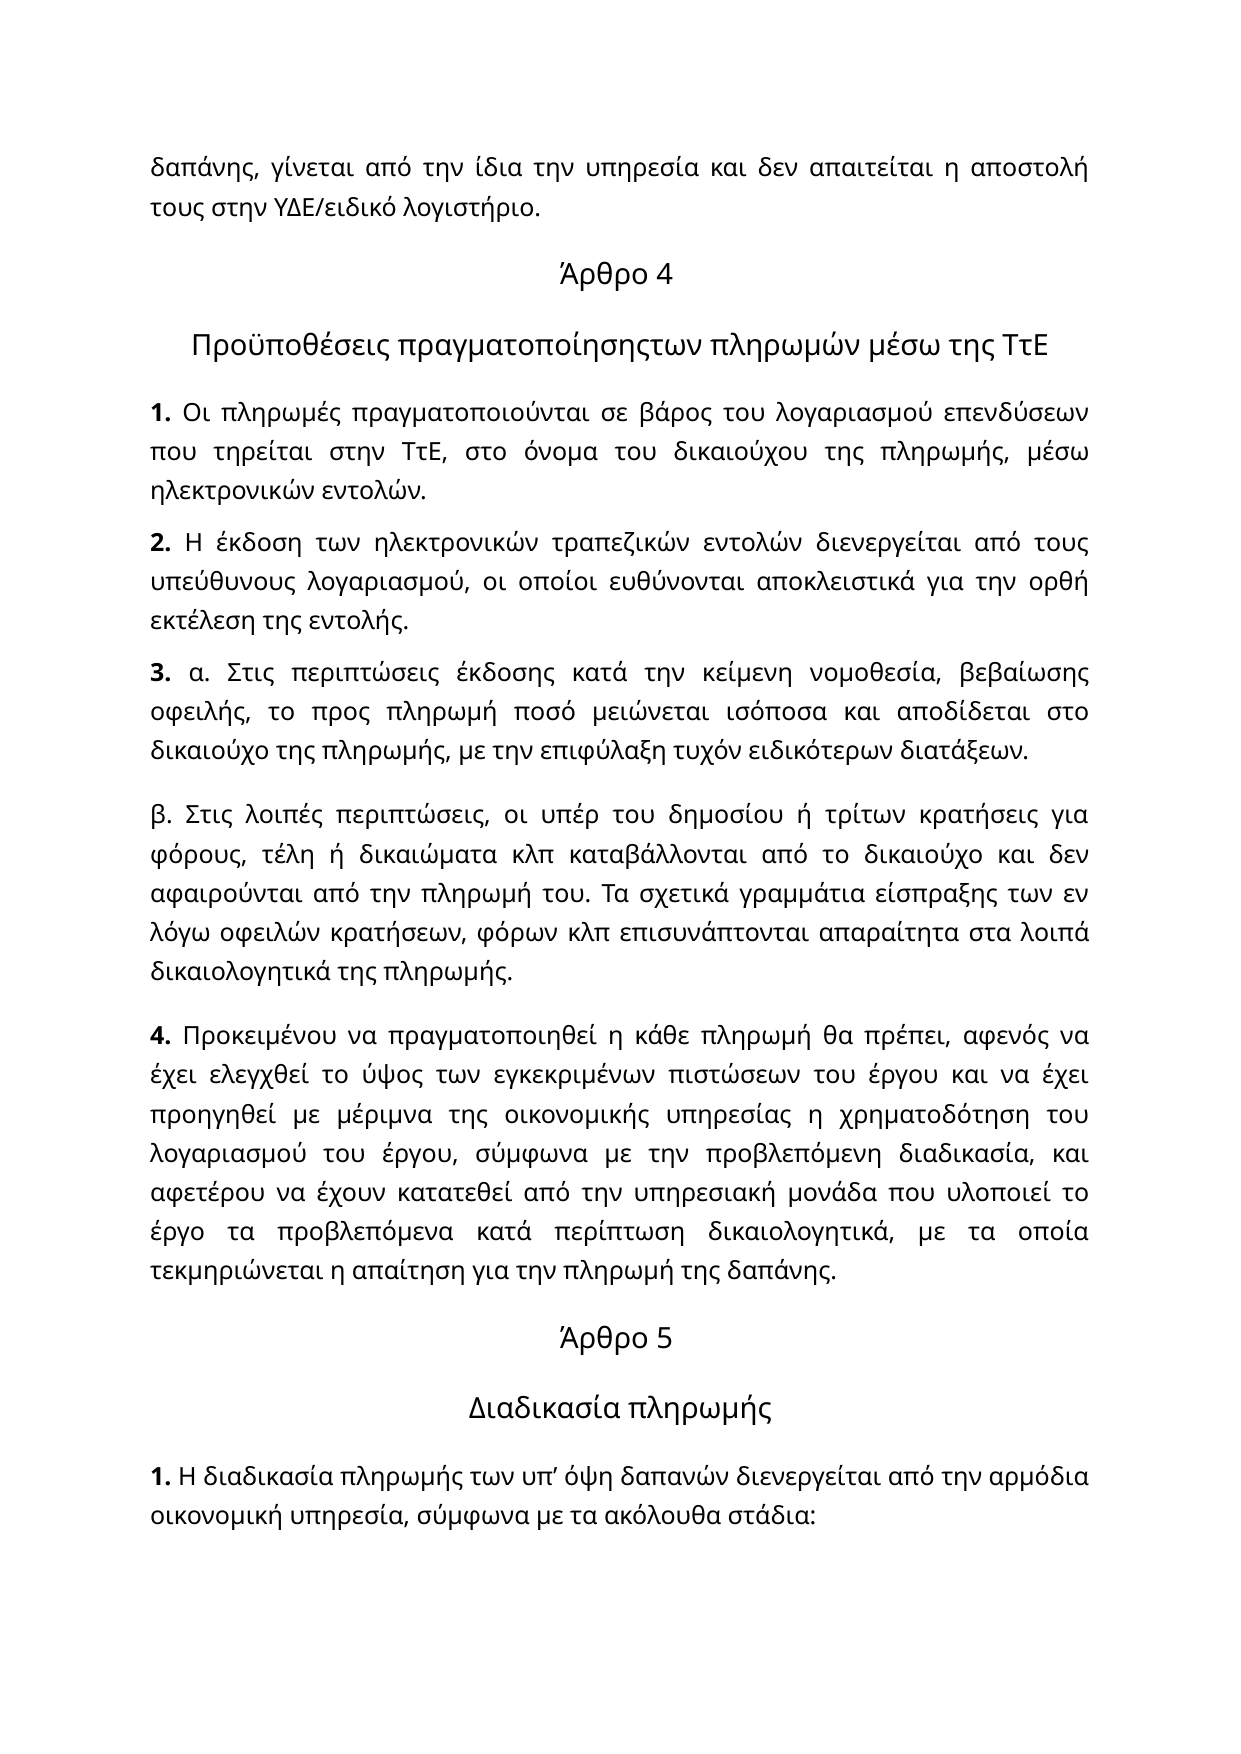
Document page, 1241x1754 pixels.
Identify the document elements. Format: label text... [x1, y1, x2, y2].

text δαπάνης, γίνεται από την ίδια την υπηρεσία και δεν απαιτείται η αποστολή τους στην ΥΔΕ/ειδικό λογιστήριο. [150, 150, 1090, 223]
text 4. Προκειμένου να πραγματοποιηθεί η κάθε πληρωμή θα πρέπει, αφενός να έχει ελεγχθεί το ύψος των εγκεκριμένων πιστώσεων του έργου και να έχει προηγηθεί με μέριμνα της οικονομικής υπηρεσίας η χρηματοδότηση του λογαριασμού του έργου, σύμφωνα με την προβλεπόμενη διαδικασία, και αφετέρου να έχουν κατατεθεί από την υπηρεσιακή μονάδα που υλοποιεί το έργο τα προβλεπόμενα κατά περίπτωση δικαιολογητικά, με τα οποία τεκμηριώνεται η απαίτηση για την πληρωμή της δαπάνης. [150, 1018, 1090, 1287]
subtitle Προϋποθέσεις πραγματοποίησηςτων πληρωμών μέσω της ΤτΕ [150, 324, 1090, 364]
text 1. Οι πληρωμές πραγματοποιούνται σε βάρος του λογαριασμού επενδύσεων που τηρείται στην ΤτΕ, στο όνομα του δικαιούχου της πληρωμής, μέσω ηλεκτρονικών εντολών. [150, 394, 1090, 507]
text β. Στις λοιπές περιπτώσεις, οι υπέρ του δημοσίου ή τρίτων κρατήσεις για φόρους, τέλη ή δικαιώματα κλπ καταβάλλονται από το δικαιούχο και δεν αφαιρούνται από την πληρωμή του. Τα σχετικά γραμμάτια είσπραξης των εν λόγω οφειλών κρατήσεων, φόρων κλπ επισυνάπτονται απαραίτητα στα λοιπά δικαιολογητικά της πληρωμής. [150, 797, 1090, 988]
text 2. Η έκδοση των ηλεκτρονικών τραπεζικών εντολών διενεργείται από τους υπεύθυνους λογαριασμού, οι οποίοι ευθύνονται αποκλειστικά για την ορθή εκτέλεση της εντολής. [150, 524, 1090, 637]
text 3. α. Στις περιπτώσεις έκδοσης κατά την κείμενη νομοθεσία, βεβαίωσης οφειλής, το προς πληρωμή ποσό μειώνεται ισόποσα και αποδίδεται στο δικαιούχο της πληρωμής, με την επιφύλαξη τυχόν ειδικότερων διατάξεων. [150, 654, 1090, 767]
subtitle Διαδικασία πληρωμής [150, 1388, 1090, 1427]
subtitle Άρθρο 5 [150, 1317, 1090, 1357]
text 1. Η διαδικασία πληρωμής των υπ’ όψη δαπανών διενεργείται από την αρμόδια οικονομική υπηρεσία, σύμφωνα με τα ακόλουθα στάδια: [150, 1458, 1090, 1532]
subtitle Άρθρο 4 [150, 253, 1090, 293]
